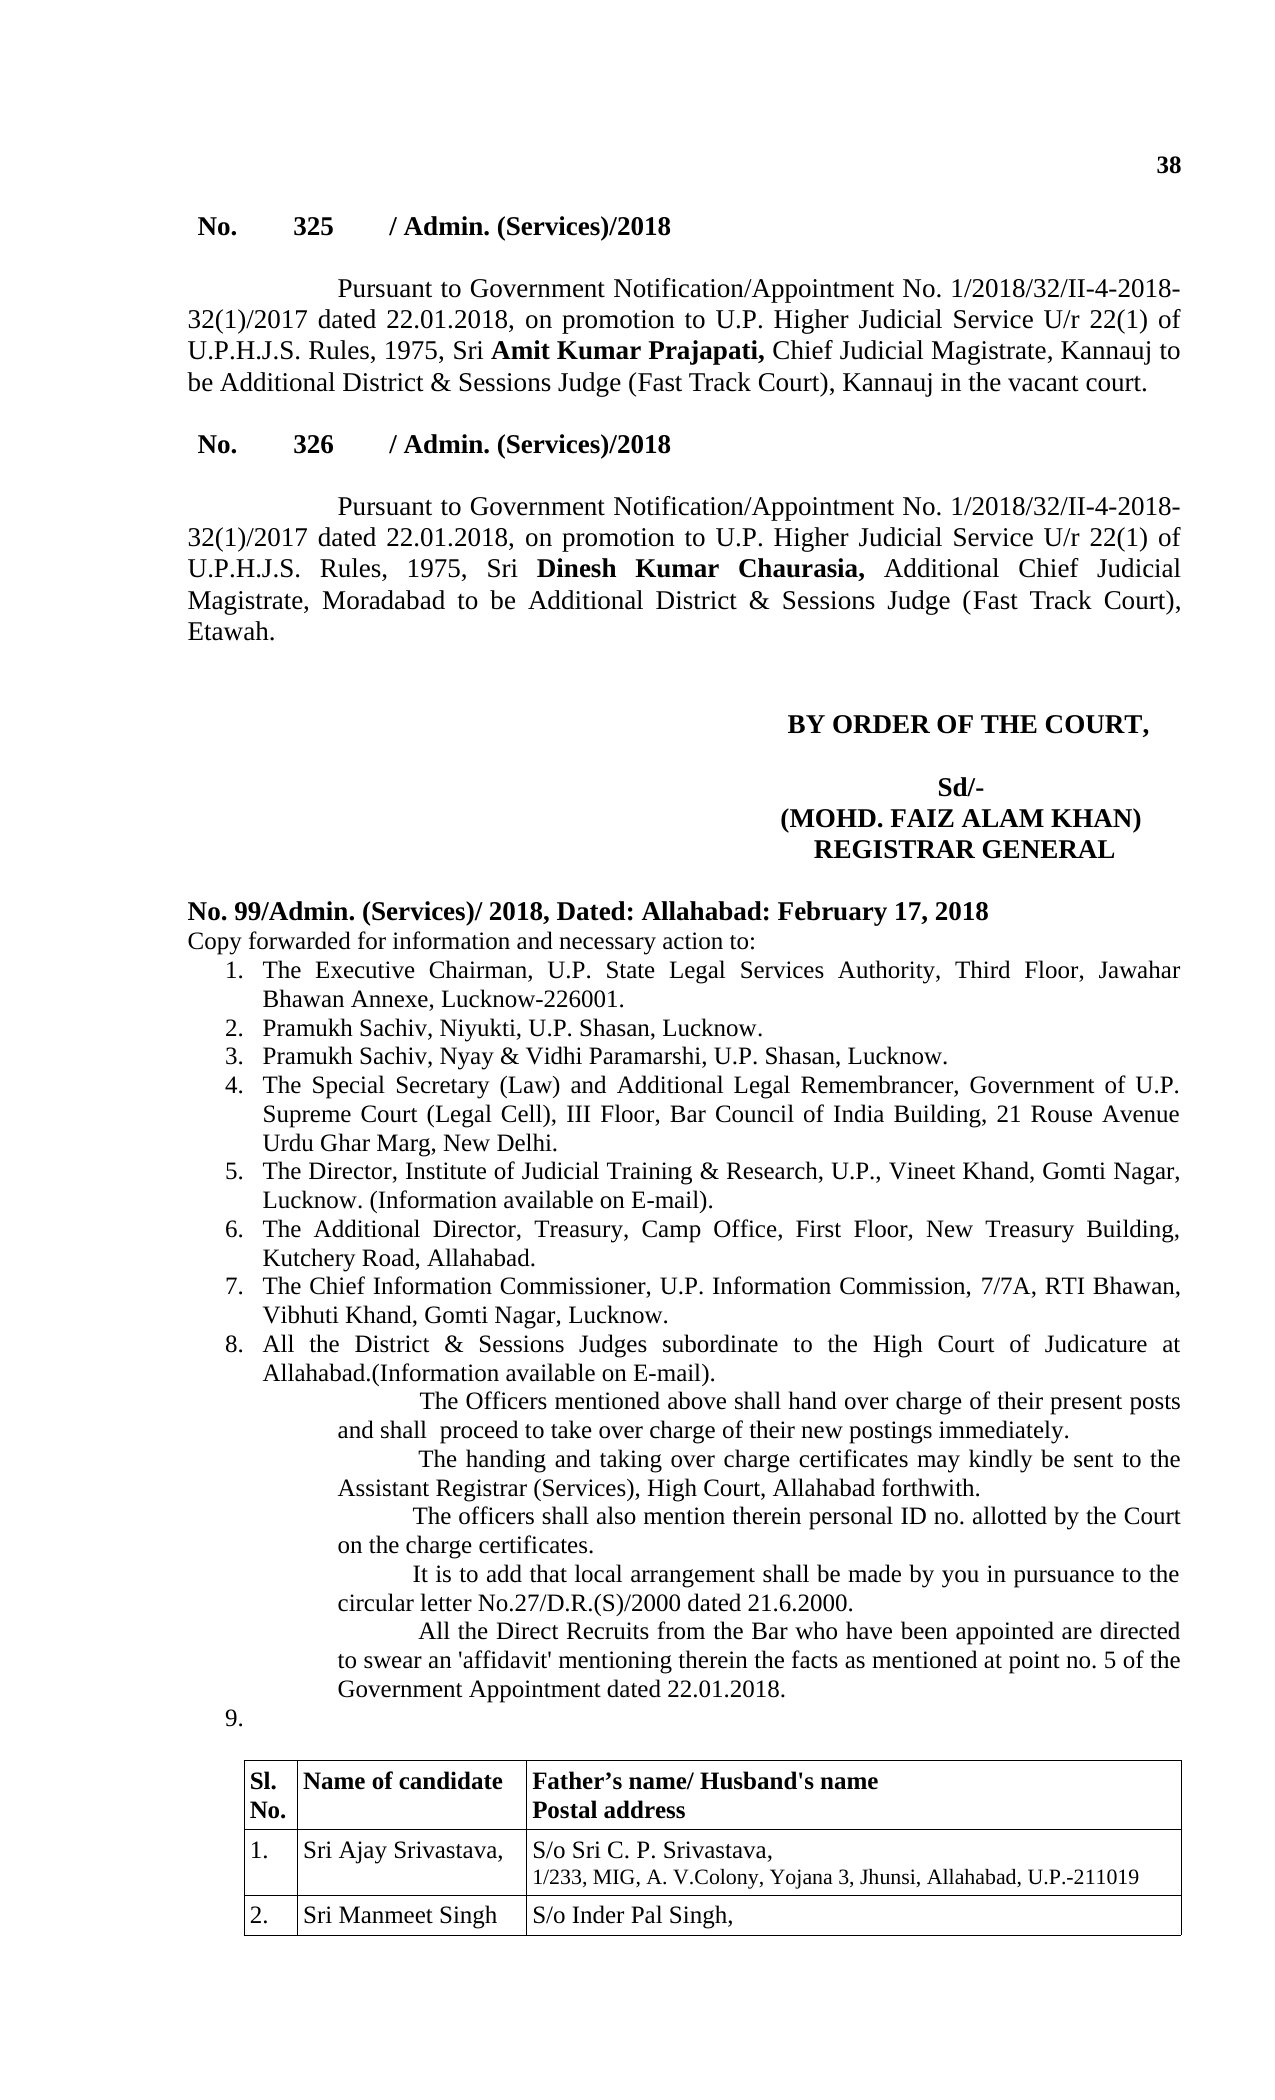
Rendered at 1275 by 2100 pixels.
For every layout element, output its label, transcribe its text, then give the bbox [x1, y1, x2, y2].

table_header 325 [275, 210, 364, 241]
text Pursuant to Government Notification/Appointment No. 1/2018/32/II-4-2018-32(1)/2017 dated 22.01.2018, on promotion to U.P. Higher Judicial Service U/r 22(1) of U.P.H.J.S. Rules, 1975, Sri Dinesh Kumar Chaurasia, Additional Chief Judicial Magistrate, Moradabad to be Additional District & Sessions Judge (Fast Track Court), Etawah. [187, 490, 1181, 646]
table_header No. [186, 210, 275, 241]
text All the Direct Recruits from the Bar who have been appointed are directed to swear an 'affidavit' mentioning therein the facts as mentioned at point no. 5 of the Government Appointment dated 22.01.2018. [337, 1616, 1181, 1703]
text (MOHD. FAIZ ALAM KHAN) [187, 802, 1183, 833]
table_cell S/o Sri C. P. Srivastava, 1/233, MIG, A. V.Colony, Yojana 3, Jhunsi, Allahabad, U.P.-211019 [527, 1830, 1181, 1895]
table_header / Admin. (Services)/2018 [364, 428, 714, 459]
text The Officers mentioned above shall hand over charge of their present posts and shall proceed to take over charge of their new postings immediately. [337, 1386, 1181, 1444]
text BY ORDER OF THE COURT, [562, 708, 1181, 739]
table_header Sl. No. [245, 1761, 297, 1829]
list The Special Secretary (Law) and Additional Legal Remembrancer, Government of U.P. Supreme Court (Legal Cell), III Floor, Bar Council of India Building, 21 Rouse Avenue Urdu Ghar Marg, New Delhi. [225, 1070, 1181, 1156]
table_header Father’s name/ Husband's name Postal address [527, 1761, 1181, 1829]
text Pursuant to Government Notification/Appointment No. 1/2018/32/II-4-2018-32(1)/2017 dated 22.01.2018, on promotion to U.P. Higher Judicial Service U/r 22(1) of U.P.H.J.S. Rules, 1975, Sri Amit Kumar Prajapati, Chief Judicial Magistrate, Kannauj to be Additional District & Sessions Judge (Fast Track Court), Kannauj in the vacant court. [187, 272, 1181, 397]
table_cell Sri Manmeet Singh [298, 1896, 526, 1935]
list All the District & Sessions Judges subordinate to the High Court of Judicature at Allahabad.(Information available on E-mail). [225, 1329, 1181, 1386]
list Pramukh Sachiv, Niyukti, U.P. Shasan, Lucknow. [225, 1013, 1181, 1041]
list The Executive Chairman, U.P. State Legal Services Authority, Third Floor, Jawahar Bhawan Annexe, Lucknow-226001. [225, 955, 1181, 1013]
table_header 326 [275, 428, 364, 459]
list The Chief Information Commissioner, U.P. Information Commission, 7/7A, RTI Bhawan, Vibhuti Khand, Gomti Nagar, Lucknow. [225, 1271, 1181, 1329]
table_cell Sri Ajay Srivastava, [298, 1830, 526, 1895]
subtitle No. 99/Admin. (Services)/ 2018, Dated: Allahabad: February 17, 2018 [187, 895, 1181, 926]
table_header No. [186, 428, 275, 459]
text REGISTRAR GENERAL [187, 833, 1183, 864]
list The Additional Director, Treasury, Camp Office, First Floor, New Treasury Building, Kutchery Road, Allahabad. [225, 1214, 1181, 1271]
text The handing and taking over charge certificates may kindly be sent to the Assistant Registrar (Services), High Court, Allahabad forthwith. [337, 1444, 1181, 1501]
text Copy forwarded for information and necessary action to: [187, 926, 1183, 955]
list The Director, Institute of Judicial Training & Research, U.P., Vineet Khand, Gomti Nagar, Lucknow. (Information available on E-mail). [225, 1156, 1181, 1214]
text The officers shall also mention therein personal ID no. allotted by the Court on the charge certificates. [337, 1501, 1181, 1559]
table_cell [245, 1830, 297, 1895]
table_header / Admin. (Services)/2018 [364, 210, 714, 241]
table_cell S/o Inder Pal Singh, [527, 1896, 1181, 1935]
table_header Name of candidate [298, 1761, 526, 1829]
text It is to add that local arrangement shall be made by you in pursuance to the circular letter No.27/D.R.(S)/2000 dated 21.6.2000. [337, 1559, 1181, 1616]
list Pramukh Sachiv, Nyay & Vidhi Paramarshi, U.P. Shasan, Lucknow. [225, 1041, 1181, 1070]
table_cell [245, 1896, 297, 1935]
text Sd/- [187, 771, 1181, 802]
